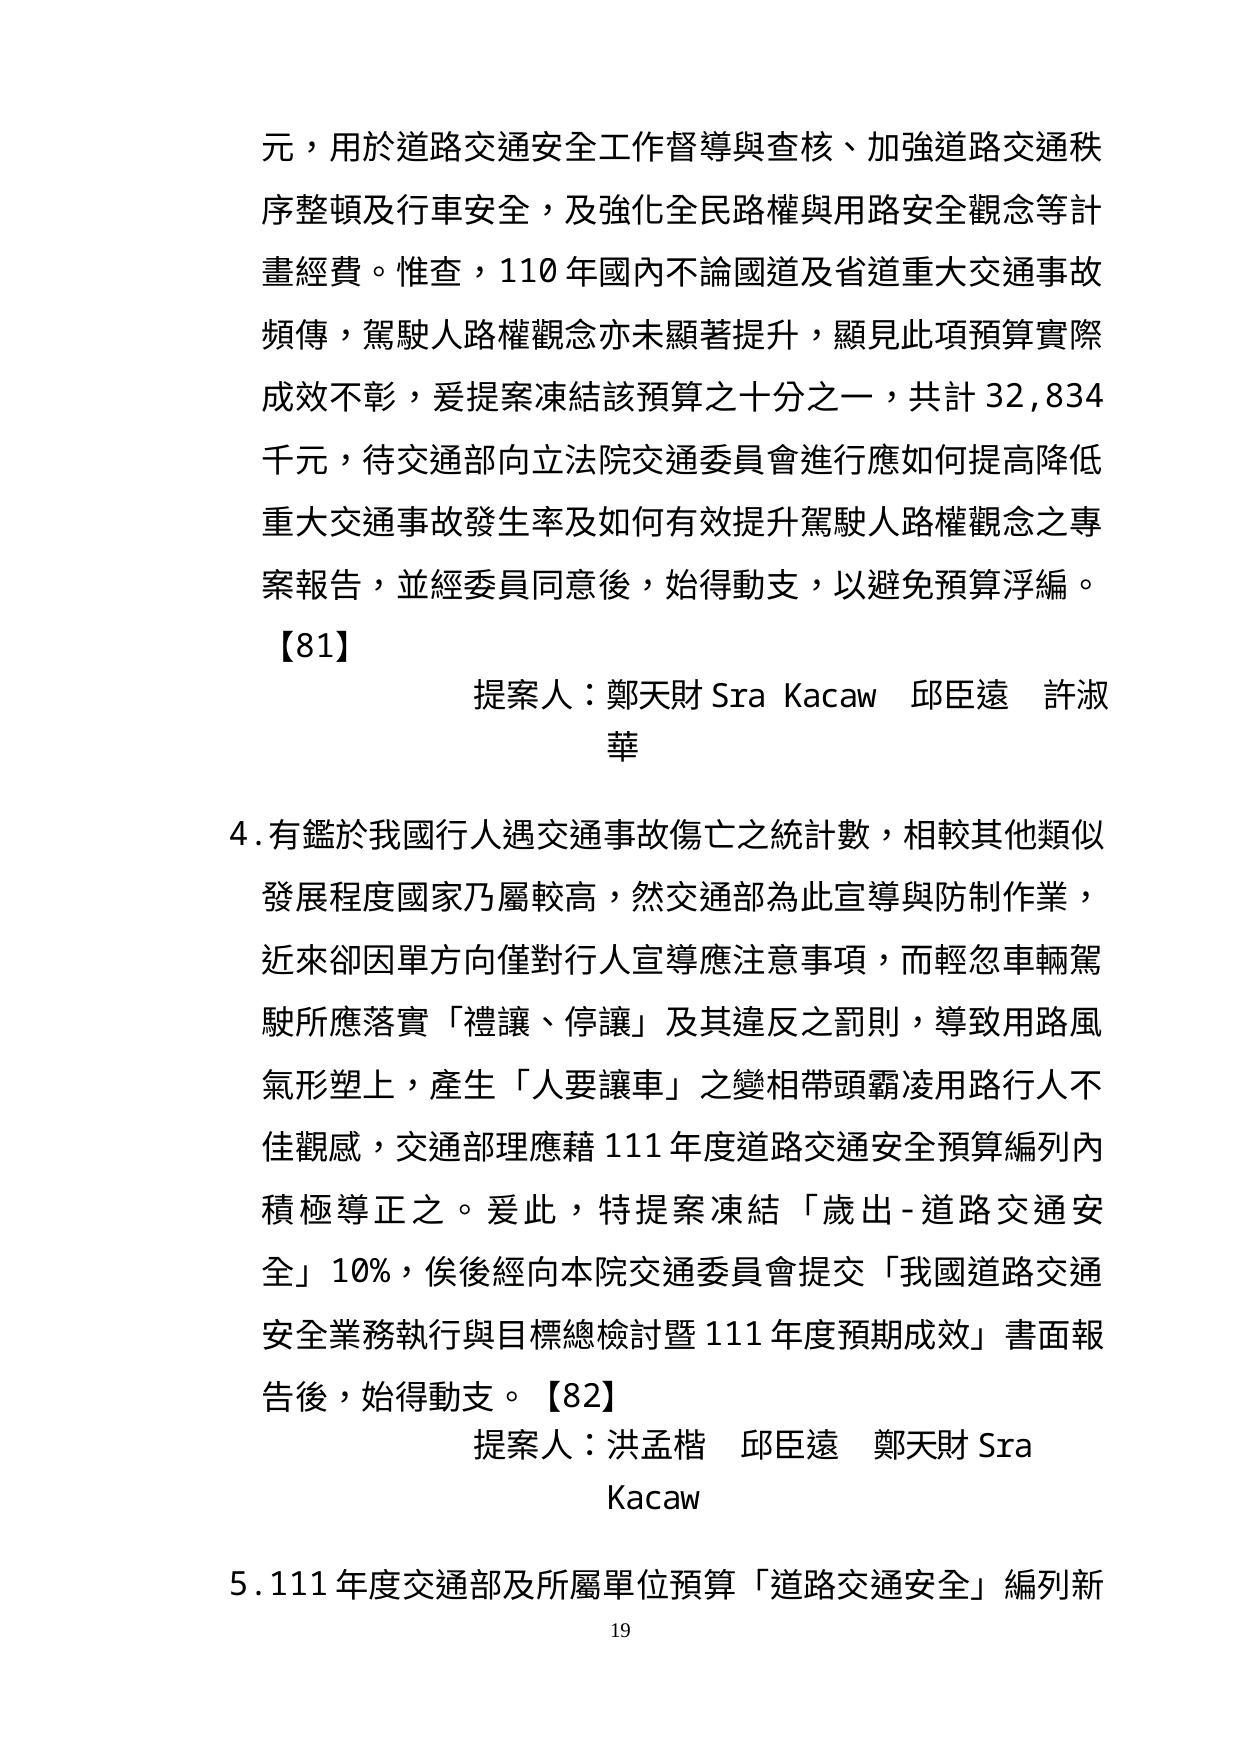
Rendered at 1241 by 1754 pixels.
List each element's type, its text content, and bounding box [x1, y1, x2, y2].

text 4.有鑑於我國行人遇交通事故傷亡之統計數，相較其他類似發展程度國家乃屬較高，然交通部為此宣導與防制作業，近來卻因單方向僅對行人宣導應注意事項，而輕忽車輛駕駛所應落實「禮讓、停讓」及其違反之罰則，導致用路風氣形塑上，產生「人要讓車」之變相帶頭霸凌用路行人不佳觀感，交通部理應藉111年度道路交通安全預算編列內積極導正之。爰此，特提案凍結「歲出-道路交通安全」10%，俟後經向本院交通委員會提交「我國道路交通安全業務執行與目標總檢討暨111年度預期成效」書面報告後，始得動支。【82】 [228, 791, 1104, 1416]
text 元，用於道路交通安全工作督導與查核、加強道路交通秩序整頓及行車安全，及強化全民路權與用路安全觀念等計畫經費。惟查，110年國內不論國道及省道重大交通事故頻傳，駕駛人路權觀念亦未顯著提升，顯見此項預算實際成效不彰，爰提案凍結該預算之十分之一，共計32,834千元，待交通部向立法院交通委員會進行應如何提高降低重大交通事故發生率及如何有效提升駕駛人路權觀念之專案報告，並經委員同意後，始得動支，以避免預算浮編。【81】 [228, 103, 1104, 666]
text 提案人：洪孟楷 邱臣遠 鄭天財Sra Kacaw [473, 1416, 1117, 1520]
text 提案人：鄭天財Sra Kacaw 邱臣遠 許淑華 [473, 666, 1117, 770]
text 5.111年度交通部及所屬單位預算「道路交通安全」編列新 [228, 1541, 1104, 1603]
